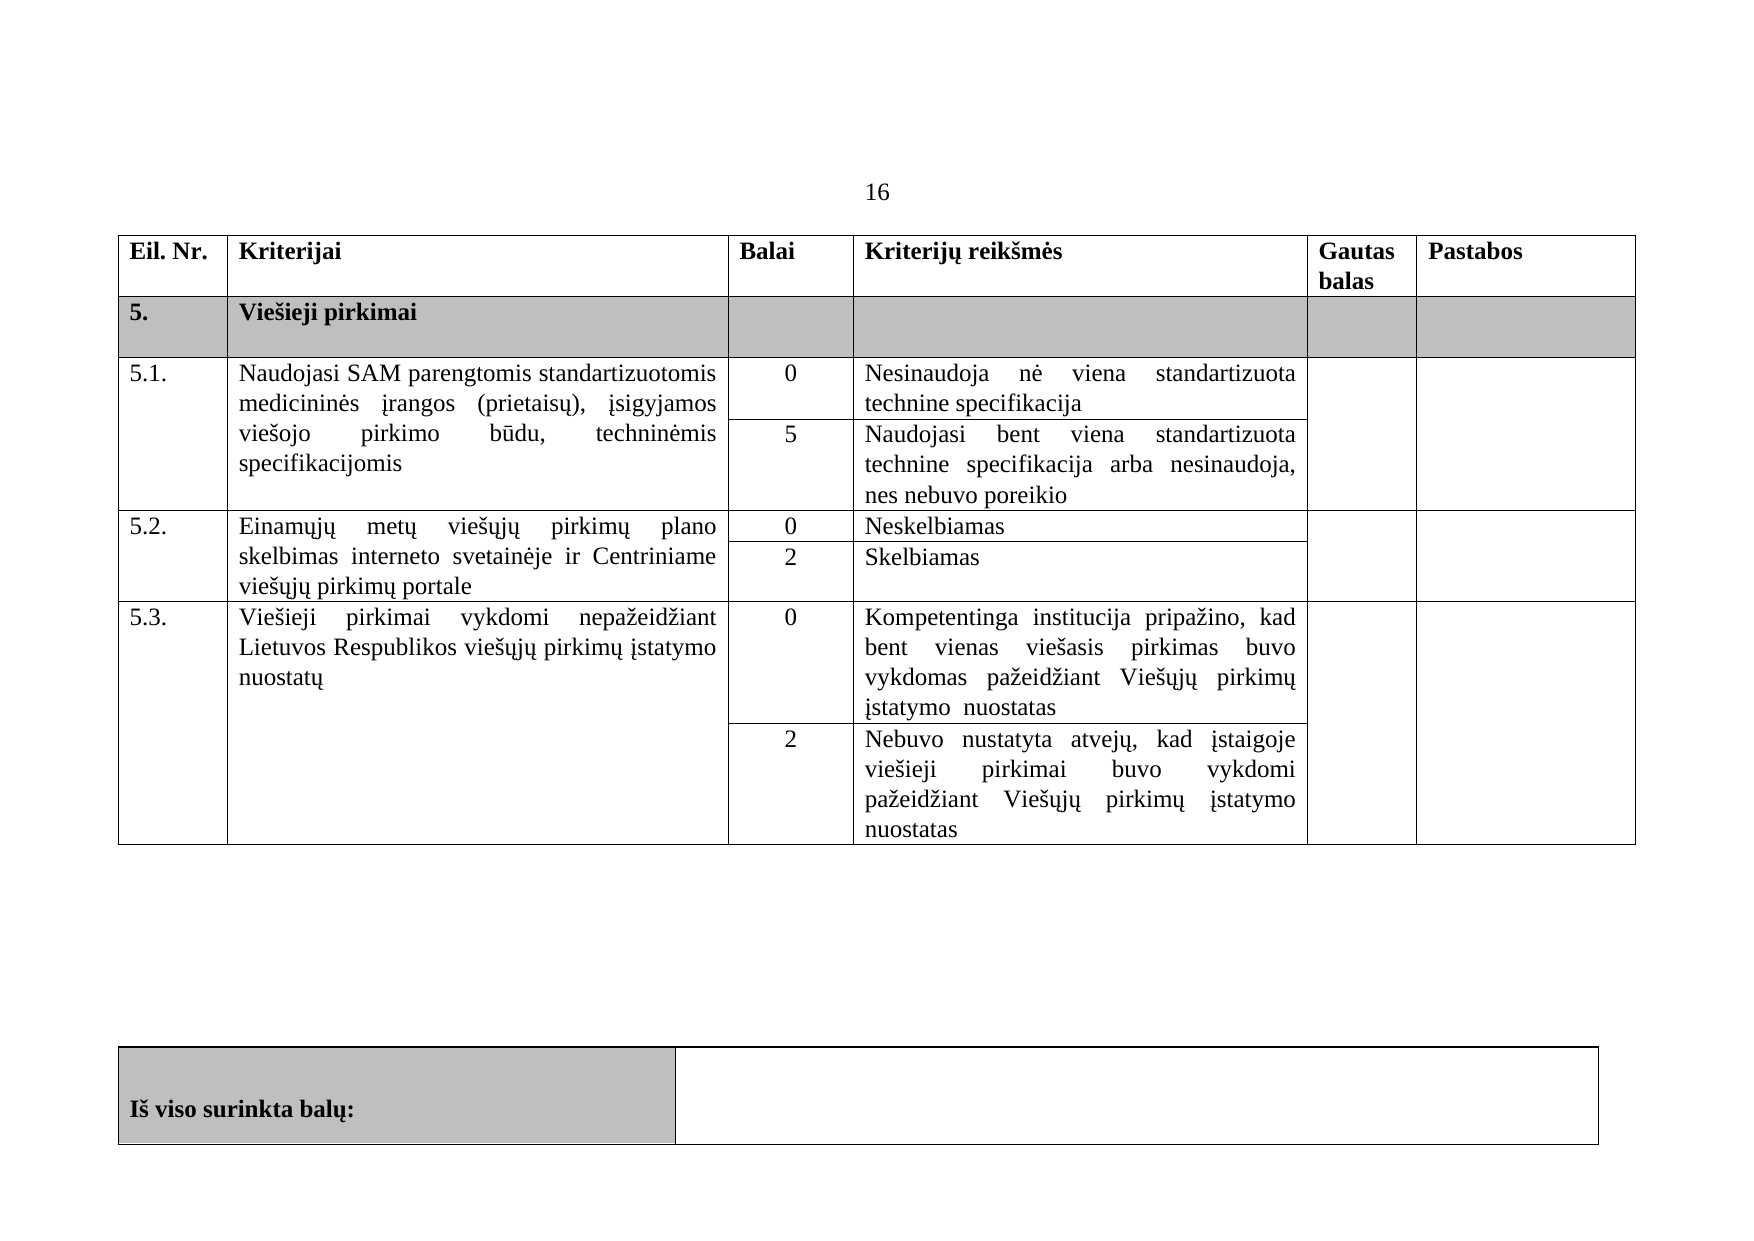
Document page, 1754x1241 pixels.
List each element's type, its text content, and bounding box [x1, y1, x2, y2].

table_cell 5.3. [119, 602, 227, 844]
table_header Balai [729, 236, 853, 296]
table_cell 2 [729, 542, 853, 601]
table_cell Kompetentinga institucija pripažino, kad bent vienas viešasis pirkimas buvo vykdomas pažeidžiant Viešųjų pirkimų įstatymo nuostatas [854, 602, 1307, 723]
table_cell Einamųjų metų viešųjų pirkimų plano skelbimas interneto svetainėje ir Centriniame viešųjų pirkimų portale [228, 511, 728, 601]
table_header Iš viso surinkta balų: [119, 1048, 675, 1143]
table_cell 0 [729, 602, 853, 723]
table_header Kriterijų reikšmės [854, 236, 1307, 296]
table_header Kriterijai [228, 236, 728, 296]
table_cell [854, 297, 1307, 357]
table_cell [1417, 511, 1635, 601]
table_cell [1308, 297, 1416, 357]
table_header [676, 1048, 1598, 1143]
table_cell [729, 297, 853, 357]
table_cell 0 [729, 358, 853, 418]
table_cell 5.1. [119, 358, 227, 510]
table_cell [1417, 297, 1635, 357]
table_header Gautas balas [1308, 236, 1416, 296]
table_cell 5 [729, 420, 853, 510]
table_cell Nesinaudoja nė viena standartizuota technine specifikacija [854, 358, 1307, 418]
table_cell Viešieji pirkimai [228, 297, 728, 357]
table_header Eil. Nr. [119, 236, 227, 296]
table_cell [1308, 602, 1416, 844]
table_cell Skelbiamas [854, 542, 1307, 601]
table_cell Naudojasi bent viena standartizuota technine specifikacija arba nesinaudoja, nes nebuvo poreikio [854, 420, 1307, 510]
table_cell 0 [729, 511, 853, 541]
table_cell Viešieji pirkimai vykdomi nepažeidžiant Lietuvos Respublikos viešųjų pirkimų įstatymo nuostatų [228, 602, 728, 844]
table_cell 5.2. [119, 511, 227, 601]
table_cell [1308, 358, 1416, 510]
table_cell 5. [119, 297, 227, 357]
table_header Pastabos [1417, 236, 1635, 296]
table_cell [1417, 358, 1635, 510]
table_cell [1417, 602, 1635, 844]
table_cell 2 [729, 724, 853, 844]
table_cell Nebuvo nustatyta atvejų, kad įstaigoje viešieji pirkimai buvo vykdomi pažeidžiant Viešųjų pirkimų įstatymo nuostatas [854, 724, 1307, 844]
table_cell Neskelbiamas [854, 511, 1307, 541]
table_cell [1308, 511, 1416, 601]
table_cell Naudojasi SAM parengtomis standartizuotomis medicininės įrangos (prietaisų), įsigyjamos viešojo pirkimo būdu, techninėmis specifikacijomis [228, 358, 728, 510]
